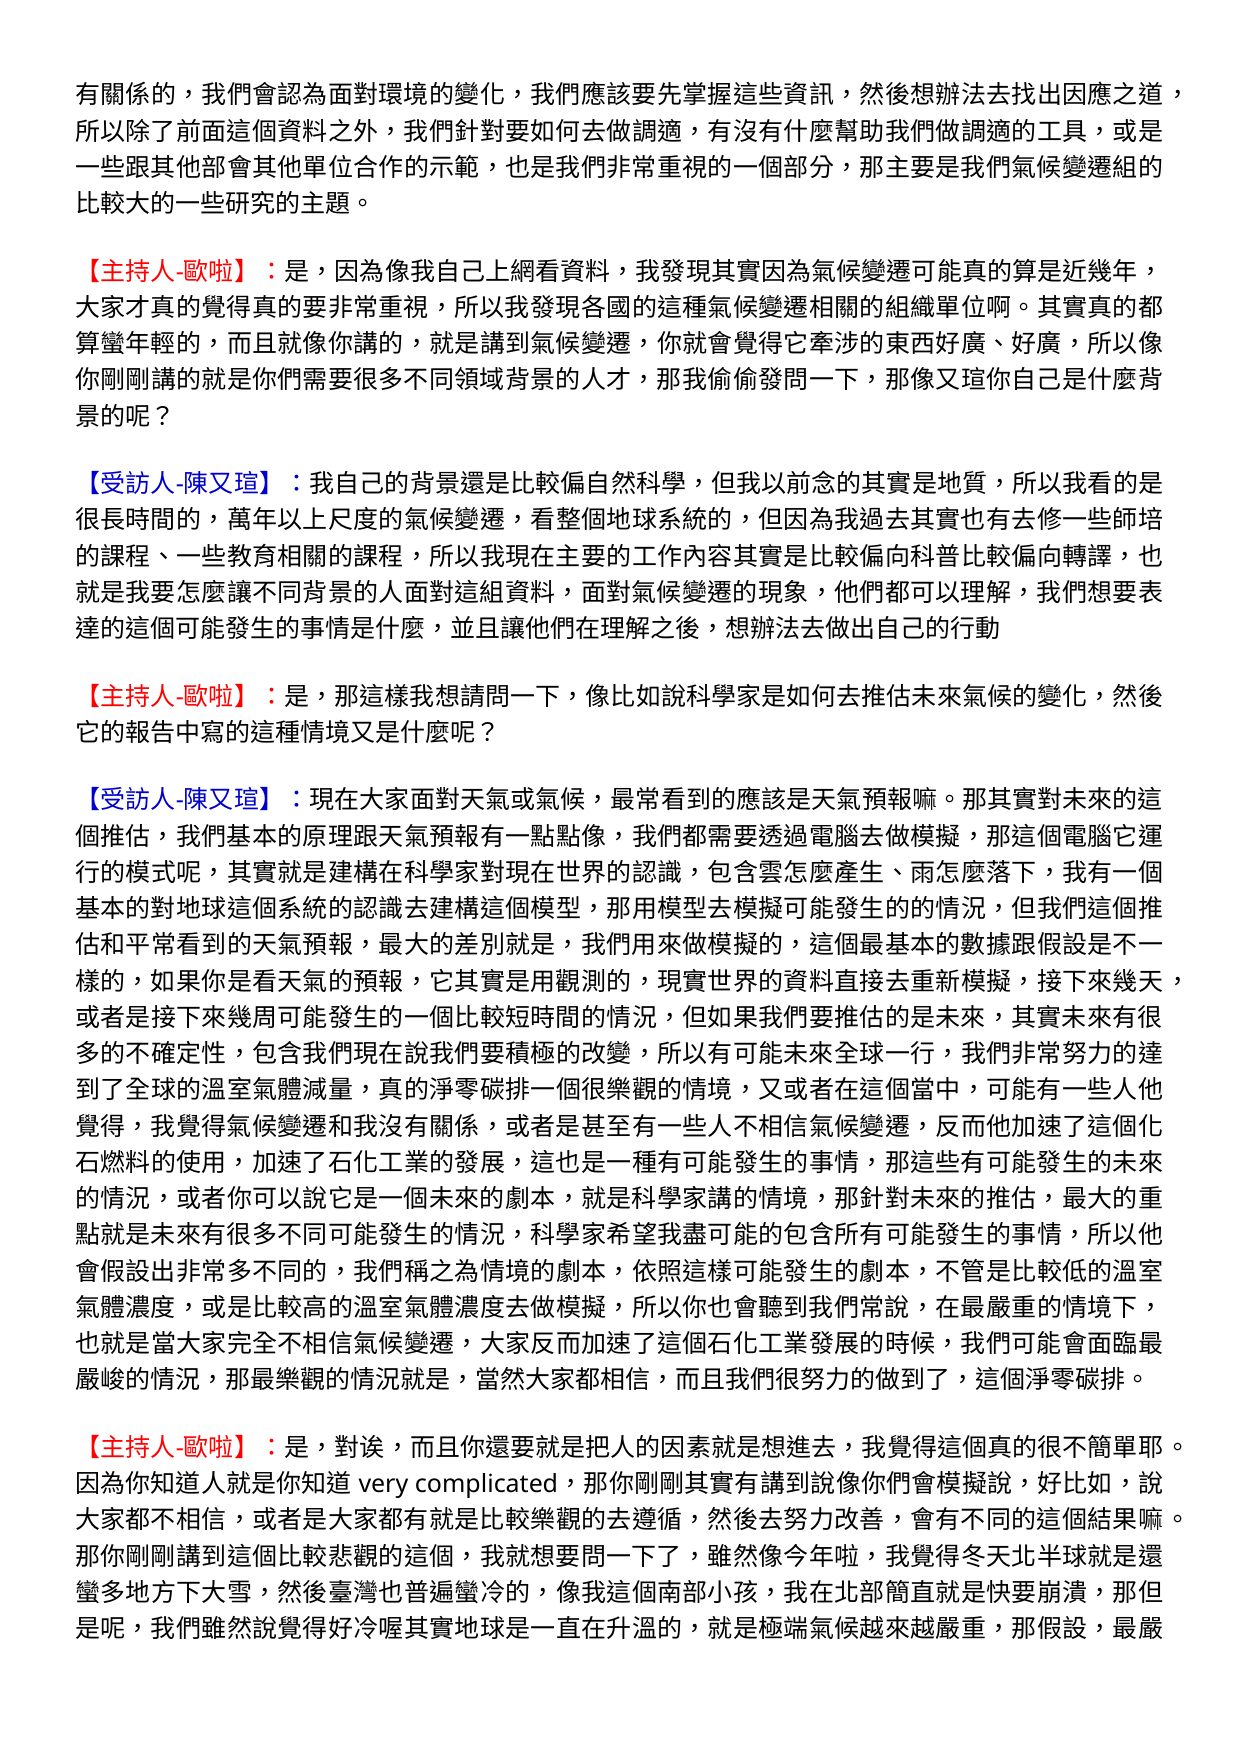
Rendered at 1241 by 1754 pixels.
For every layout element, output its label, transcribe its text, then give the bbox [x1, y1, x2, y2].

subtitle 【主持人-歐啦】：是，那這樣我想請問一下，像比如說科學家是如何去推估未來氣候的變化，然後它的報告中寫的這種情境又是什麼呢？ [75, 676, 1165, 749]
subtitle 【受訪人-陳又瑄】：現在大家面對天氣或氣候，最常看到的應該是天氣預報嘛。那其實對未來的這個推估，我們基本的原理跟天氣預報有一點點像，我們都需要透過電腦去做模擬，那這個電腦它運行的模式呢，其實就是建構在科學家對現在世界的認識，包含雲怎麼產生、雨怎麼落下，我有一個基本的對地球這個系統的認識去建構這個模型，那用模型去模擬可能發生的的情況，但我們這個推估和平常看到的天氣預報，最大的差別就是，我們用來做模擬的，這個最基本的數據跟假設是不一樣的，如果你是看天氣的預報，它其實是用觀測的，現實世界的資料直接去重新模擬，接下來幾天，或者是接下來幾周可能發生的一個比較短時間的情況，但如果我們要推估的是未來，其實未來有很多的不確定性，包含我們現在說我們要積極的改變，所以有可能未來全球一行，我們非常努力的達到了全球的溫室氣體減量，真的淨零碳排一個很樂觀的情境，又或者在這個當中，可能有一些人他覺得，我覺得氣候變遷和我沒有關係，或者是甚至有一些人不相信氣候變遷，反而他加速了這個化石燃料的使用，加速了石化工業的發展，這也是一種有可能發生的事情，那這些有可能發生的未來的情況，或者你可以說它是一個未來的劇本，就是科學家講的情境，那針對未來的推估，最大的重點就是未來有很多不同可能發生的情況，科學家希望我盡可能的包含所有可能發生的事情，所以他會假設出非常多不同的，我們稱之為情境的劇本，依照這樣可能發生的劇本，不管是比較低的溫室氣體濃度，或是比較高的溫室氣體濃度去做模擬，所以你也會聽到我們常說，在最嚴重的情境下，也就是當大家完全不相信氣候變遷，大家反而加速了這個石化工業發展的時候，我們可能會面臨最嚴峻的情況，那最樂觀的情況就是，當然大家都相信，而且我們很努力的做到了，這個淨零碳排。 [75, 780, 1165, 1396]
subtitle 【受訪人-陳又瑄】：我自己的背景還是比較偏自然科學，但我以前念的其實是地質，所以我看的是很長時間的，萬年以上尺度的氣候變遷，看整個地球系統的，但因為我過去其實也有去修一些師培的課程、一些教育相關的課程，所以我現在主要的工作內容其實是比較偏向科普比較偏向轉譯，也就是我要怎麼讓不同背景的人面對這組資料，面對氣候變遷的現象，他們都可以理解，我們想要表達的這個可能發生的事情是什麼，並且讓他們在理解之後，想辦法去做出自己的行動 [75, 464, 1165, 645]
subtitle 【受訪人-陳又瑄】：好的，說到氣候變遷其實，因為氣候它其實是環境的一個很重要的基礎，所以我們會涉及到的面向，其實是非常多領域的，所以可能相比之前你所遇到的其他災防中心的組的同仁，他們很專精一個領域，我們氣候變遷組的領域涉及的更加的廣泛，最基礎的我們要認識氣候變遷，一定要先瞭解這個基本的環境的數據，所以我們有很多同仁是大氣相關的背景，會產製一些氣候變遷的，不管過去或是推估未來的資料，所以氣候變遷的資料算是我們氣候變遷組的基礎，那在這個基礎之上呢，大家更好奇的就是，那氣候變遷對我們會有什麼樣的影響，也就是有什麼樣的衝擊？以及面對這些衝擊，我們要怎麼樣去調整自己的生活方式、去適應這樣的環境，所以除了我們前面提到的這個資料，最基礎的資料，可能大家不好使用之外呢，我們也有很多的同仁嘗試去把這些資料做加值，比如說有指標、有圖表，甚至我們有一個平台會幫助大家去認識這些資料，用一些簡單的介紹，甚至科普的轉譯，並且利用這些資料，我剛剛提到的，不同領域的同仁，他們會做衝擊的評估，比如說前面我們災防中心可能有人做坡地，我們也有；有人做淹水，我們也有，那其實我們整個這個大的團隊，還有很多不同的背景，像是農業的，或者是後來新加入的一些團隊，他們可能有一些像是畜牧，乳牛等等不同的領域。那再來最後，我們面對這些衝擊，我們要怎麼樣去應對環境的變化，大家聽到氣候變遷，一定第一個，想到說節能減碳、愛地球，這個其實是氣候變遷，大家常討論的有關減緩，就我從根本上，我去把整個溫室氣體的濃度減少，去減緩可能的衝擊，但實際上，地球的系統它反應沒有那麼快，我們就算真的，比如說我們2050(年)順利達成這個淨零碳排的目標，但實際上它已經在升溫了，它的這個趨勢沒有辦法，那麼快的緩解回來，又或者有一些變化，一旦發生，它可能不可逆轉，像有一些物種的滅絕，牠可能不會再出現了，所以我們還是必須面對這個已經發生，以及未來還可能發生的變化，去調整、去適應這個環境，所以在我們氣候變遷組，我們更多的是在談調適，這其實也是跟我們這個災防中心面對災害的這個非常豐富的經驗是有關係的，我們會認為面對環境的變化，我們應該要先掌握這些資訊，然後想辦法去找出因應之道，所以除了前面這個資料之外，我們針對要如何去做調適，有沒有什麼幫助我們做調適的工具，或是一些跟其他部會其他單位合作的示範，也是我們非常重視的一個部分，那主要是我們氣候變遷組的比較大的一些研究的主題。 [75, 75, 1165, 220]
subtitle 【主持人-歐啦】：是，因為像我自己上網看資料，我發現其實因為氣候變遷可能真的算是近幾年，大家才真的覺得真的要非常重視，所以我發現各國的這種氣候變遷相關的組織單位啊。其實真的都算蠻年輕的，而且就像你講的，就是講到氣候變遷，你就會覺得它牽涉的東西好廣、好廣，所以像你剛剛講的就是你們需要很多不同領域背景的人才，那我偷偷發問一下，那像又瑄你自己是什麼背景的呢？ [75, 251, 1165, 432]
subtitle 【主持人-歐啦】：是，對诶，而且你還要就是把人的因素就是想進去，我覺得這個真的很不簡單耶。因為你知道人就是你知道very complicated，那你剛剛其實有講到說像你們會模擬說，好比如，說大家都不相信，或者是大家都有就是比較樂觀的去遵循，然後去努力改善，會有不同的這個結果嘛。那你剛剛講到這個比較悲觀的這個，我就想要問一下了，雖然像今年啦，我覺得冬天北半球就是還蠻多地方下大雪，然後臺灣也普遍蠻冷的，像我這個南部小孩，我在北部簡直就是快要崩潰，那但是呢，我們雖然說覺得好冷喔其實地球是一直在升溫的，就是極端氣候越來越嚴重，那假設，最嚴重暖化情境下的二十一世紀末，全球氣溫平均會增加多少？如果然後再放眼，就是把眼界縮到目標在我們臺灣的話，我們又會增加多少呢？ [75, 1427, 1165, 1645]
